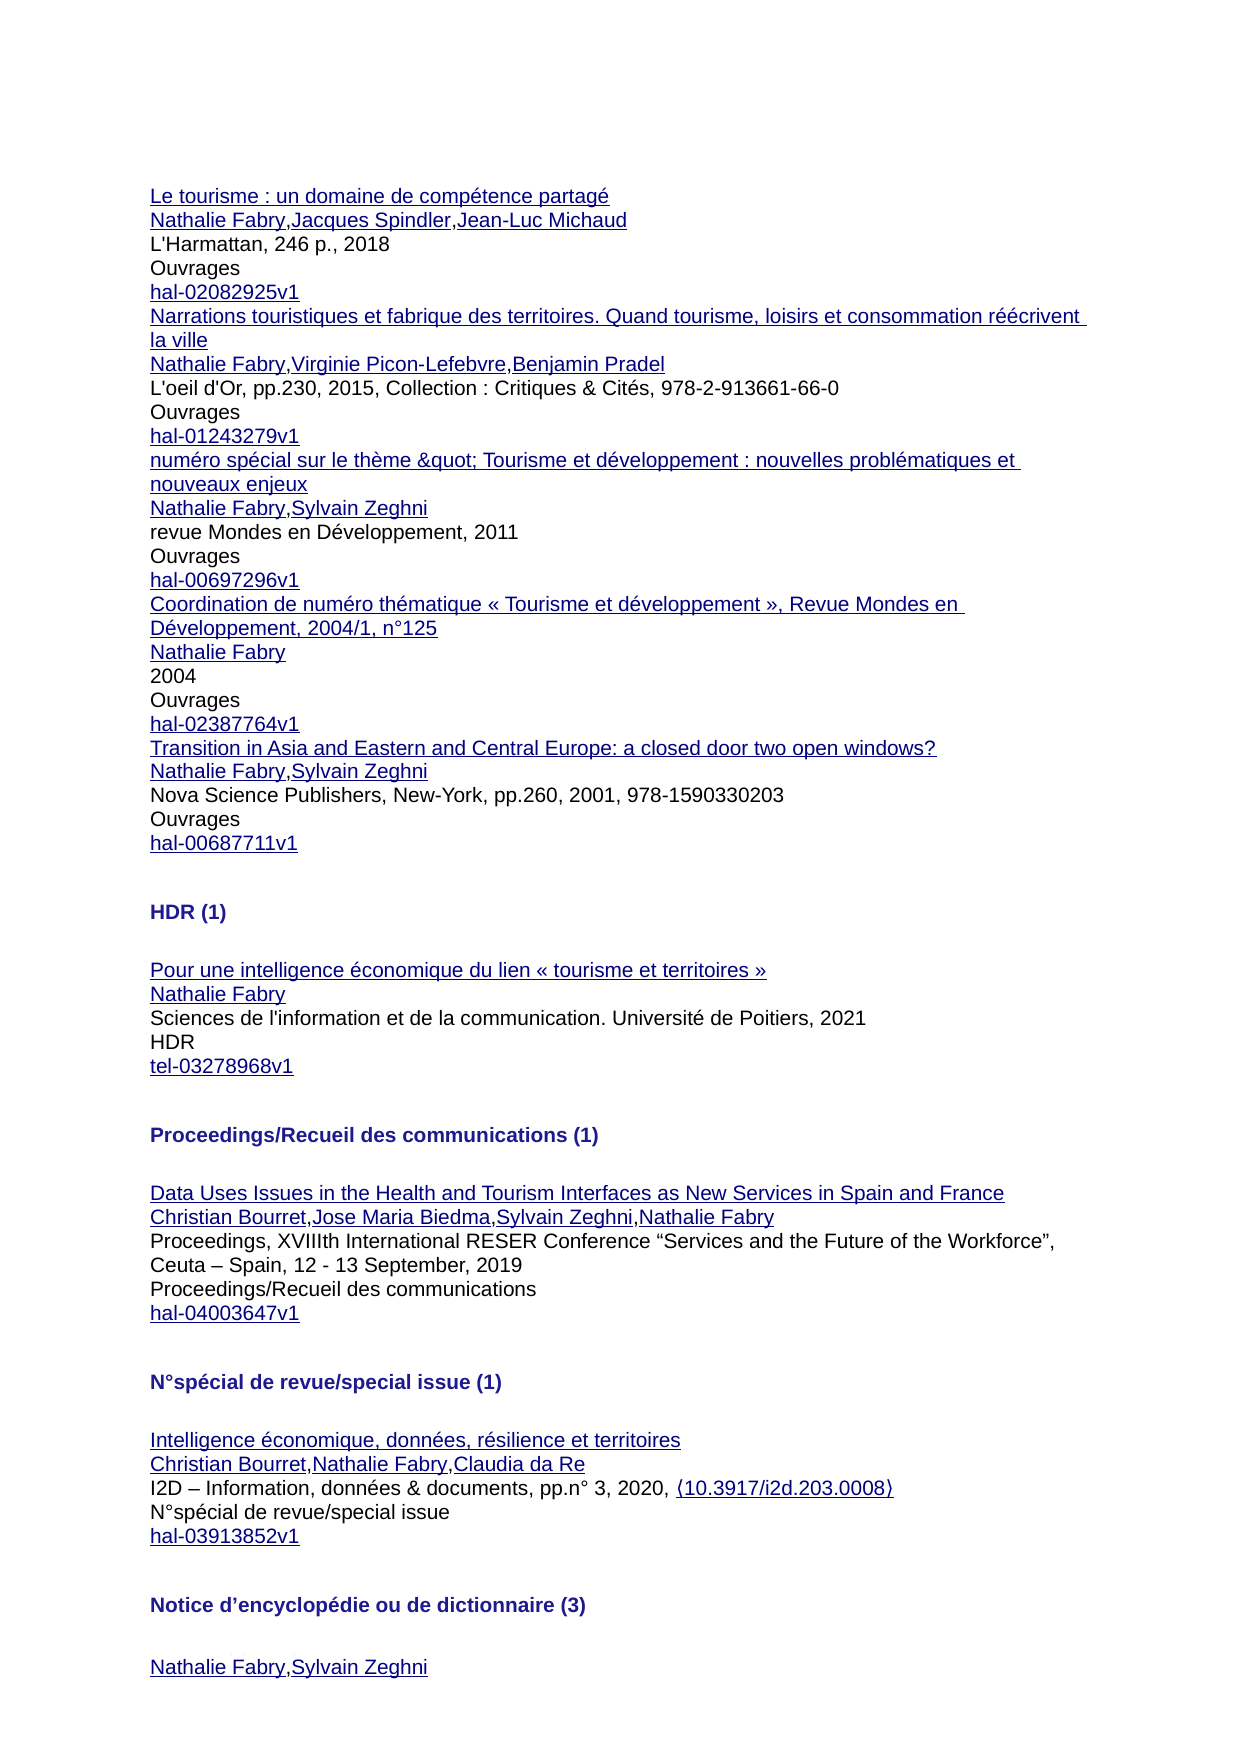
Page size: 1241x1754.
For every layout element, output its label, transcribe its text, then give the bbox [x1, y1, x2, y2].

table_cell Transition in Asia and Eastern and Central Europe: a closed door two open windows? Nathalie Fabry,Sylvain Zeghni Nova Science Publishers, New-York, pp.260, 2001, 978-1590330203 Ouvrages hal-00687711v1 [150, 735, 1090, 855]
table_cell Coordination de numéro thématique « Tourisme et développement », Revue Mondes en Développement, 2004/1, n°125 Nathalie Fabry 2004 Ouvrages hal-02387764v1 [150, 592, 1090, 735]
subtitle Proceedings/Recueil des communications (1) [150, 1123, 1090, 1147]
table_header Le tourisme : un domaine de compétence partagé Nathalie Fabry,Jacques Spindler,Jean-Luc Michaud L'Harmattan, 246 p., 2018 Ouvrages hal-02082925v1 [150, 184, 1090, 304]
table_header Pour une intelligence économique du lien « tourisme et territoires » Nathalie Fabry Sciences de l'information et de la communication. Université de Poitiers, 2021 HDR tel-03278968v1 [150, 958, 1090, 1078]
table_header Grappe (cluster) Nathalie Fabry,Sylvain Zeghni [150, 1651, 1090, 1679]
subtitle Notice d’encyclopédie ou de dictionnaire (3) [150, 1593, 1090, 1617]
table_header Data Uses Issues in the Health and Tourism Interfaces as New Services in Spain and France Christian Bourret,Jose Maria Biedma,Sylvain Zeghni,Nathalie Fabry Proceedings, XVIIIth International RESER Conference “Services and the Future of the Workforce”, Ceuta – Spain, 12 - 13 September, 2019 Proceedings/Recueil des communications hal-04003647v1 [150, 1181, 1090, 1325]
table_header Intelligence économique, données, résilience et territoires Christian Bourret,Nathalie Fabry,Claudia da Re I2D – Information, données & documents, pp.n° 3, 2020, ⟨10.3917/i2d.203.0008⟩ N°spécial de revue/special issue hal-03913852v1 [150, 1428, 1090, 1548]
table_cell numéro spécial sur le thème &quot; Tourisme et développement : nouvelles problématiques et nouveaux enjeux Nathalie Fabry,Sylvain Zeghni revue Mondes en Développement, 2011 Ouvrages hal-00697296v1 [150, 448, 1090, 592]
table_cell Narrations touristiques et fabrique des territoires. Quand tourisme, loisirs et consommation réécrivent la ville Nathalie Fabry,Virginie Picon-Lefebvre,Benjamin Pradel L'oeil d'Or, pp.230, 2015, Collection : Critiques & Cités, 978-2-913661-66-0 Ouvrages hal-01243279v1 [150, 304, 1090, 448]
subtitle HDR (1) [150, 900, 1090, 924]
subtitle N°spécial de revue/special issue (1) [150, 1370, 1090, 1394]
